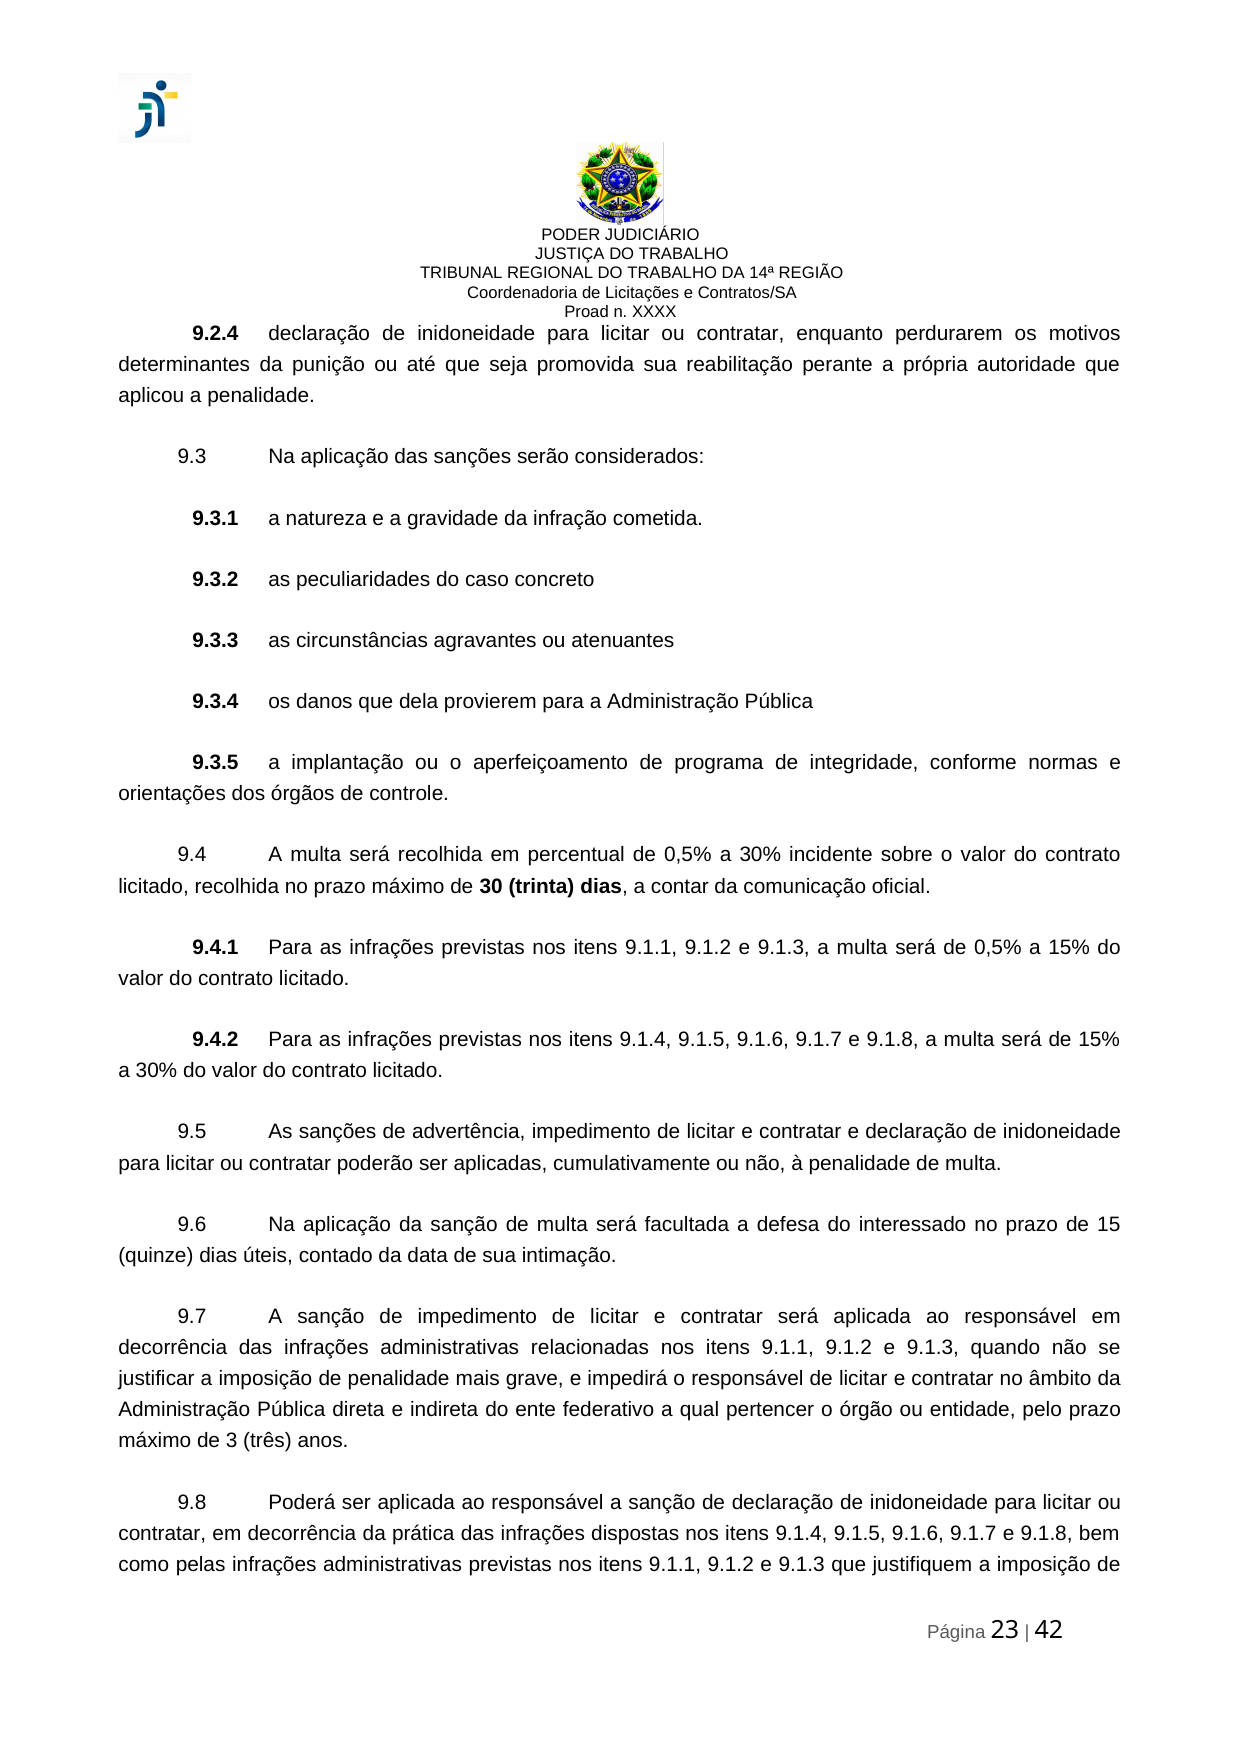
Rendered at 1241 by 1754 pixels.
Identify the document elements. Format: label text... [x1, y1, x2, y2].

list as peculiaridades do caso concreto [118, 567, 1122, 591]
picture [576, 142, 664, 225]
list Poderá ser aplicada ao responsável a sanção de declaração de inidoneidade para licitar ou contratar, em decorrência da prática das infrações dispostas nos itens 9.1.4, 9.1.5, 9.1.6, 9.1.7 e 9.1.8, bem como pelas infrações administrativas previstas nos itens 9.1.1, 9.1.2 e 9.1.3 que justifiquem a imposição de [118, 1489, 1122, 1576]
list Na aplicação das sanções serão considerados: [118, 444, 1122, 468]
list A multa será recolhida em percentual de 0,5% a 30% incidente sobre o valor do contrato licitado, recolhida no prazo máximo de 30 (trinta) dias, a contar da comunicação oficial. [118, 842, 1122, 897]
list as circunstâncias agravantes ou atenuantes [118, 628, 1122, 652]
list declaração de inidoneidade para licitar ou contratar, enquanto perdurarem os motivos determinantes da punição ou até que seja promovida sua reabilitação perante a própria autoridade que aplicou a penalidade. [118, 321, 1122, 407]
list Para as infrações previstas nos itens 9.1.4, 9.1.5, 9.1.6, 9.1.7 e 9.1.8, a multa será de 15% a 30% do valor do contrato licitado. [118, 1027, 1122, 1082]
list a implantação ou o aperfeiçoamento de programa de integridade, conforme normas e orientações dos órgãos de controle. [118, 750, 1122, 805]
list A sanção de impedimento de licitar e contratar será aplicada ao responsável em decorrência das infrações administrativas relacionadas nos itens 9.1.1, 9.1.2 e 9.1.3, quando não se justificar a imposição de penalidade mais grave, e impedirá o responsável de licitar e contratar no âmbito da Administração Pública direta e indireta do ente federativo a qual pertencer o órgão ou entidade, pelo prazo máximo de 3 (três) anos. [118, 1304, 1122, 1452]
list As sanções de advertência, impedimento de licitar e contratar e declaração de inidoneidade para licitar ou contratar poderão ser aplicadas, cumulativamente ou não, à penalidade de multa. [118, 1119, 1122, 1174]
list Na aplicação da sanção de multa será facultada a defesa do interessado no prazo de 15 (quinze) dias úteis, contado da data de sua intimação. [118, 1211, 1122, 1267]
list Para as infrações previstas nos itens 9.1.1, 9.1.2 e 9.1.3, a multa será de 0,5% a 15% do valor do contrato licitado. [118, 934, 1122, 990]
list a natureza e a gravidade da infração cometida. [118, 505, 1122, 529]
picture [118, 73, 192, 143]
list os danos que dela provierem para a Administração Pública [118, 689, 1122, 713]
